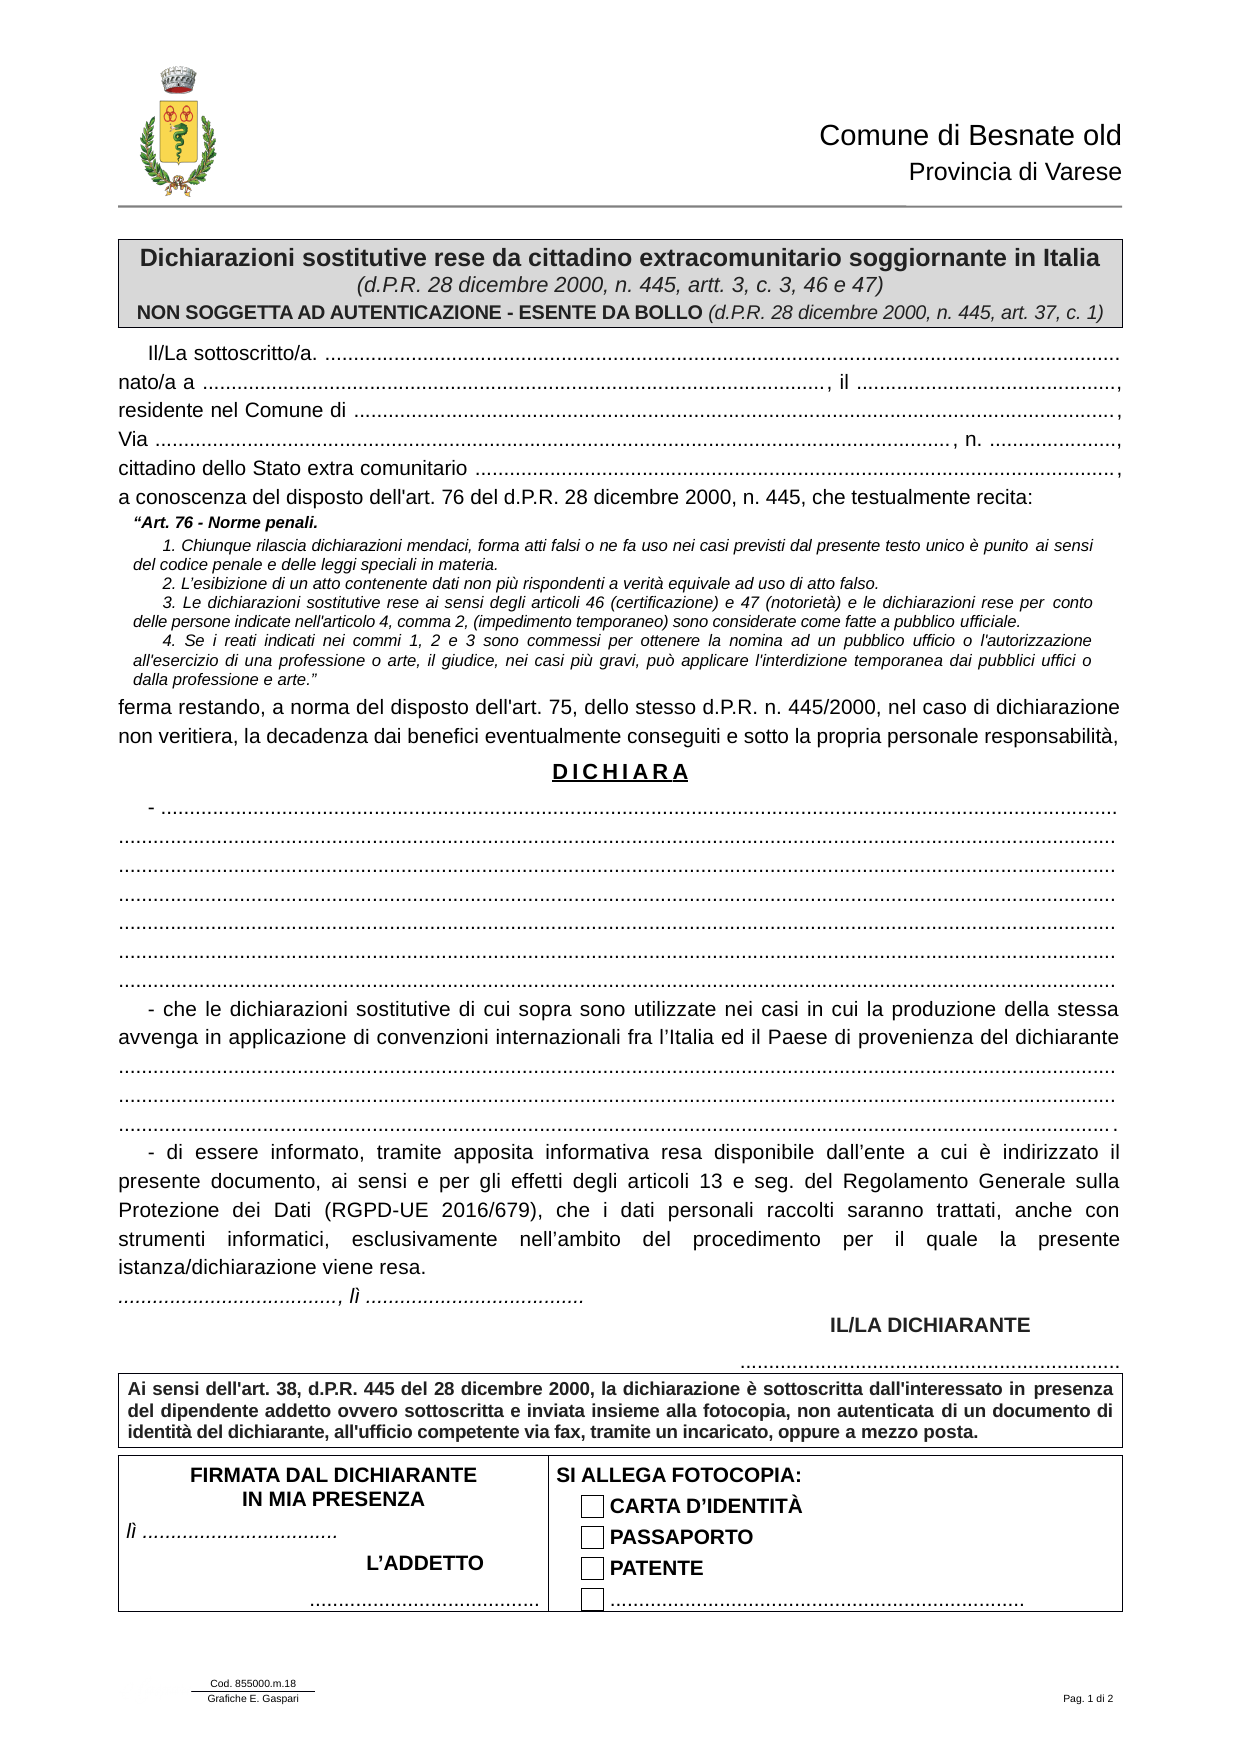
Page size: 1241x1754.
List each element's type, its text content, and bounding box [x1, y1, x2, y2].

text 3. Le dichiarazioni sostitutive rese ai sensi degli articoli 46 (certificazione) e 47 (notorietà) e le dichiarazioni rese per conto delle persone indicate nell'articolo 4, comma 2, (impedimento temporaneo) sono considerate come fatte a pubblico ufficiale. [133, 593, 1093, 631]
text Provincia di Varese [229, 157, 1122, 185]
text 1. Chiunque rilascia dichiarazioni mendaci, forma atti falsi o ne fa uso nei casi previsti dal presente testo unico è punito ai sensi del codice penale e delle leggi speciali in materia. [133, 535, 1093, 574]
text DICHIARA [118, 759, 1122, 784]
text 4. Se i reati indicati nei commi 1, 2 e 3 sono commessi per ottenere la nomina ad un pubblico ufficio o l'autorizzazione all'esercizio di una professione o arte, il giudice, nei casi più gravi, può applicare l'interdizione temporanea dai pubblici uffici o dalla professione e arte.” [133, 631, 1093, 689]
text - di essere informato, tramite apposita informativa resa disponibile dall’ente a cui è indirizzato il presente documento, ai sensi e per gli effetti degli articoli 13 e seg. del Regolamento Generale sulla Protezione dei Dati (RGPD-UE 2016/679), che i dati personali raccolti saranno trattati, anche con strumenti informatici, esclusivamente nell’ambito del procedimento per il quale la presente istanza/dichiarazione viene resa. [118, 1140, 1122, 1279]
text - che le dichiarazioni sostitutive di cui sopra sono utilizzate nei casi in cui la produzione della stessa avvenga in applicazione di convenzioni internazionali fra l’Italia ed il Paese di provenienza del dichiarante ............................................................................................................................................................................. ............................................................................................................................................................................. ............................................................................................................................................................................. [118, 996, 1122, 1135]
text ferma restando, a norma del disposto dell'art. 75, dello stesso d.P.R. n. 445/2000, nel caso di dichiarazione non veritiera, la decadenza dai benefici eventualmente conseguiti e sotto la propria personale responsabilità, [118, 695, 1122, 748]
text ............................................................................................................................................................................. [118, 824, 1122, 848]
picture [127, 66, 229, 197]
text ......................................, lì ...................................... [118, 1284, 1122, 1308]
text ............................................................................................................................................................................. [118, 910, 1122, 934]
text Il/La sottoscritto/a. .......................................................................................................................................... nato/a a ............................................................................................................, il ............................................., residente nel Comune di ...................................................................................................................................., Via .........................................................................................................................................., n. ......................, cittadino dello Stato extra comunitario ..............................................................................................................., a conoscenza del disposto dell'art. 76 del d.P.R. 28 dicembre 2000, n. 445, che testualmente recita: [118, 341, 1122, 508]
text 2. L’esibizione di un atto contenente dati non più rispondenti a verità equivale ad uso di atto falso. [133, 574, 1093, 593]
text IL/LA DICHIARANTE [738, 1313, 1122, 1337]
text - ...................................................................................................................................................................... [118, 795, 1122, 819]
table_header Dichiarazioni sostitutive rese da cittadino extracomunitario soggiornante in Italia (d.P.R. 28 dicembre 2000, n. 445, artt. 3, c. 3, 46 e 47) NON SOGGETTA AD AUTENTICAZIONE - ESENTE DA BOLLO (d.P.R. 28 dicembre 2000, n. 445, art. 37, c. 1) [119, 240, 1122, 327]
table_header Ai sensi dell'art. 38, d.P.R. 445 del 28 dicembre 2000, la dichiarazione è sottoscritta dall'interessato in presenza del dipendente addetto ovvero sottoscritta e inviata insieme alla fotocopia, non autenticata di un documento di identità del dichiarante, all'ufficio competente via fax, tramite un incaricato, oppure a mezzo posta. [119, 1374, 1122, 1447]
table_header SI ALLEGA FOTOCOPIA: CARTA D’IDENTITÀ PASSAPORTO PATENTE ........................................................................ [549, 1456, 1122, 1611]
text “Art. 76 - Norme penali. [133, 513, 1093, 532]
text ............................................................................................................................................................................. [118, 853, 1122, 877]
text ............................................................................................................................................................................. [118, 939, 1122, 963]
text .................................................................. [738, 1349, 1122, 1373]
text Comune di Besnate old [229, 118, 1122, 152]
table_header FIRMATA DAL DICHIARANTE IN MIA PRESENZA lì .................................. L’ADDETTO ........................................ [119, 1456, 548, 1611]
text ............................................................................................................................................................................. [118, 968, 1122, 992]
text ............................................................................................................................................................................. [118, 881, 1122, 905]
